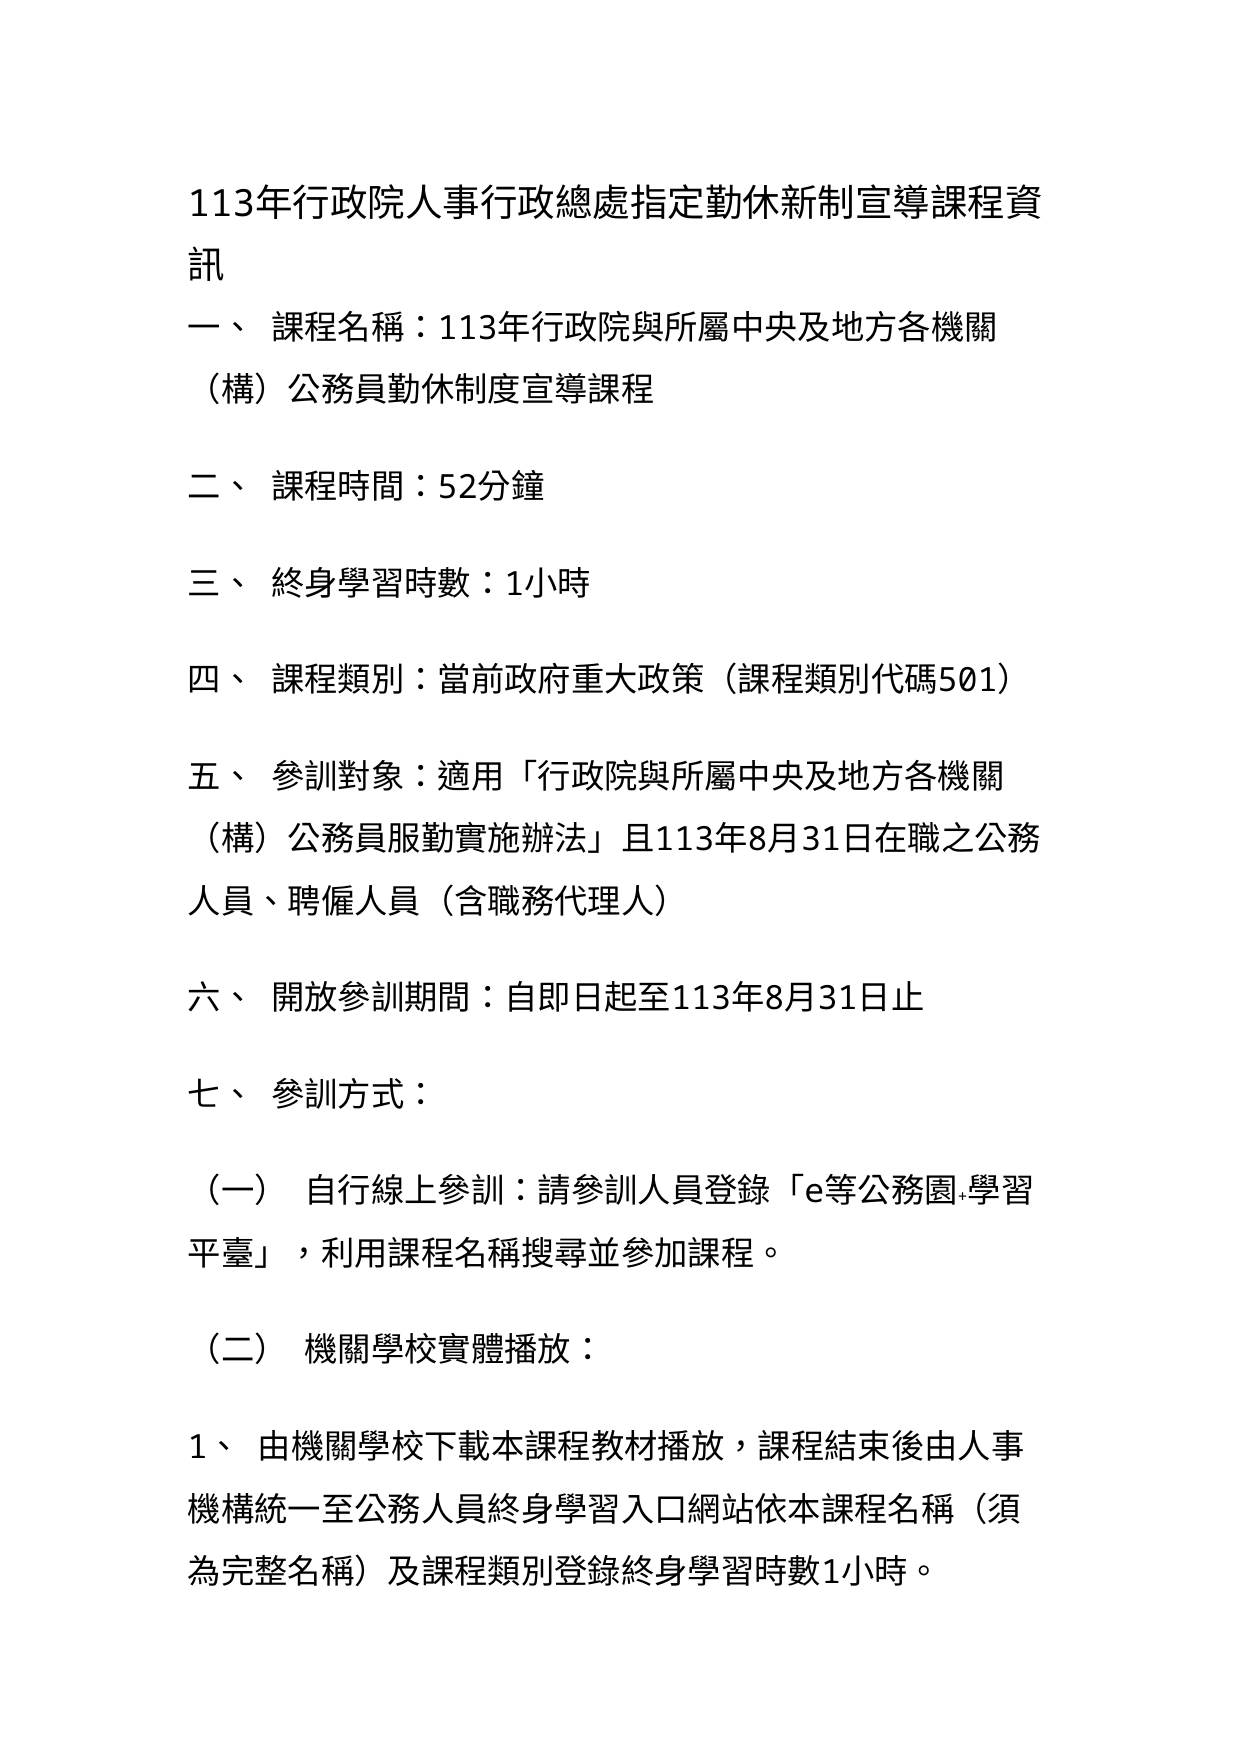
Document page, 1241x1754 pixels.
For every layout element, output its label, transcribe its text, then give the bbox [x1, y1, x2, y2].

text 七、 參訓方式： [187, 1050, 1053, 1113]
text 四、 課程類別：當前政府重大政策（課程類別代碼501） [187, 635, 1053, 698]
text 三、 終身學習時數：1小時 [187, 539, 1053, 601]
text （一） 自行線上參訓：請參訓人員登錄「e等公務園+學習平臺」，利用課程名稱搜尋並參加課程。 [187, 1147, 1053, 1272]
text （二） 機關學校實體播放： [187, 1306, 1053, 1368]
text 二、 課程時間：52分鐘 [187, 442, 1053, 505]
text 113年行政院人事行政總處指定勤休新制宣導課程資訊 [187, 158, 1053, 283]
text 六、 開放參訓期間：自即日起至113年8月31日止 [187, 953, 1053, 1016]
text 1、 由機關學校下載本課程教材播放，課程結束後由人事機構統一至公務人員終身學習入口網站依本課程名稱（須為完整名稱）及課程類別登錄終身學習時數1小時。 [187, 1402, 1053, 1590]
text 五、 參訓對象：適用「行政院與所屬中央及地方各機關（構）公務員服勤實施辦法」且113年8月31日在職之公務人員、聘僱人員（含職務代理人） [187, 732, 1053, 919]
text 一、 課程名稱：113年行政院與所屬中央及地方各機關（構）公務員勤休制度宣導課程 [187, 283, 1053, 408]
